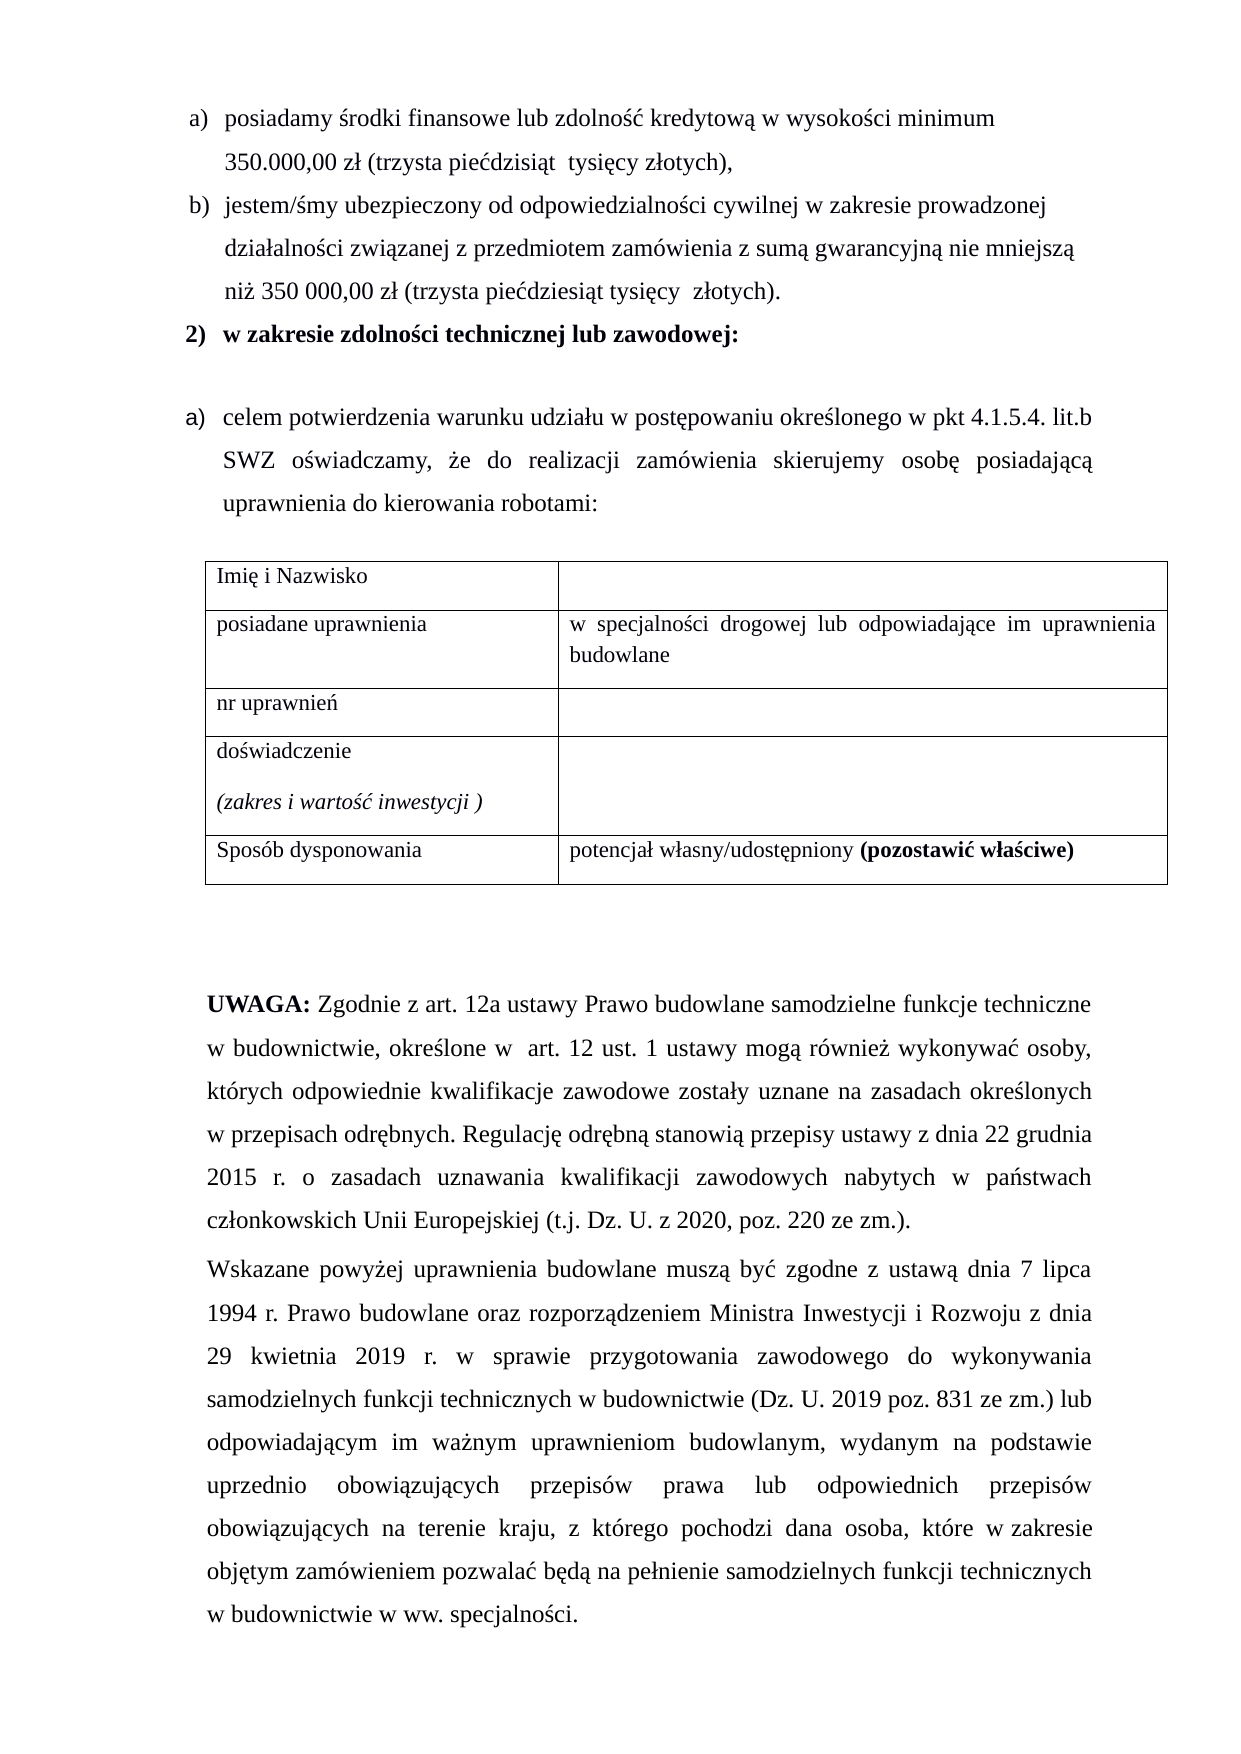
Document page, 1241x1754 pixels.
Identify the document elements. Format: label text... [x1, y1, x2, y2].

table_cell w specjalności drogowej lub odpowiadające im uprawnienia budowlane [559, 611, 1167, 688]
table_header Imię i Nazwisko [206, 562, 558, 609]
list w zakresie zdolności technicznej lub zawodowej: [185, 319, 1093, 348]
list UWAGA: Zgodnie z art. 12a ustawy Prawo budowlane samodzielne funkcje techniczne w budownictwie, określone w art. 12 ust. 1 ustawy mogą również wykonywać osoby, których odpowiednie kwalifikacje zawodowe zostały uznane na zasadach określonych w przepisach odrębnych. Regulację odrębną stanowią przepisy ustawy z dnia 22 grudnia 2015 r. o zasadach uznawania kwalifikacji zawodowych nabytych w państwach członkowskich Unii Europejskiej (t.j. Dz. U. z 2020, poz. 220 ze zm.). [207, 989, 1093, 1234]
table_cell [559, 689, 1167, 736]
list posiadamy środki finansowe lub zdolność kredytową w wysokości minimum 350.000,00 zł (trzysta piećdzisiąt tysięcy złotych), [189, 103, 1093, 175]
list celem potwierdzenia warunku udziału w postępowaniu określonego w pkt 4.1.5.4. lit.b SWZ oświadczamy, że do realizacji zamówienia skierujemy osobę posiadającą uprawnienia do kierowania robotami: [185, 402, 1093, 517]
table_cell potencjał własny/udostępniony (pozostawić właściwe) [559, 836, 1167, 884]
table_cell nr uprawnień [206, 689, 558, 736]
table_cell [559, 737, 1167, 835]
list Wskazane powyżej uprawnienia budowlane muszą być zgodne z ustawą dnia 7 lipca 1994 r. Prawo budowlane oraz rozporządzeniem Ministra Inwestycji i Rozwoju z dnia 29 kwietnia 2019 r. w sprawie przygotowania zawodowego do wykonywania samodzielnych funkcji technicznych w budownictwie (Dz. U. 2019 poz. 831 ze zm.) lub odpowiadającym im ważnym uprawnieniom budowlanym, wydanym na podstawie uprzednio obowiązujących przepisów prawa lub odpowiednich przepisów obowiązujących na terenie kraju, z którego pochodzi dana osoba, które w zakresie objętym zamówieniem pozwalać będą na pełnienie samodzielnych funkcji technicznych w budownictwie w ww. specjalności. [207, 1254, 1093, 1628]
table_cell posiadane uprawnienia [206, 611, 558, 688]
table_cell Sposób dysponowania [206, 836, 558, 884]
table_header [559, 562, 1167, 609]
list jestem/śmy ubezpieczony od odpowiedzialności cywilnej w zakresie prowadzonej działalności związanej z przedmiotem zamówienia z sumą gwarancyjną nie mniejszą niż 350 000,00 zł (trzysta piećdziesiąt tysięcy złotych). [189, 190, 1093, 305]
table_cell doświadczenie (zakres i wartość inwestycji ) [206, 737, 558, 835]
